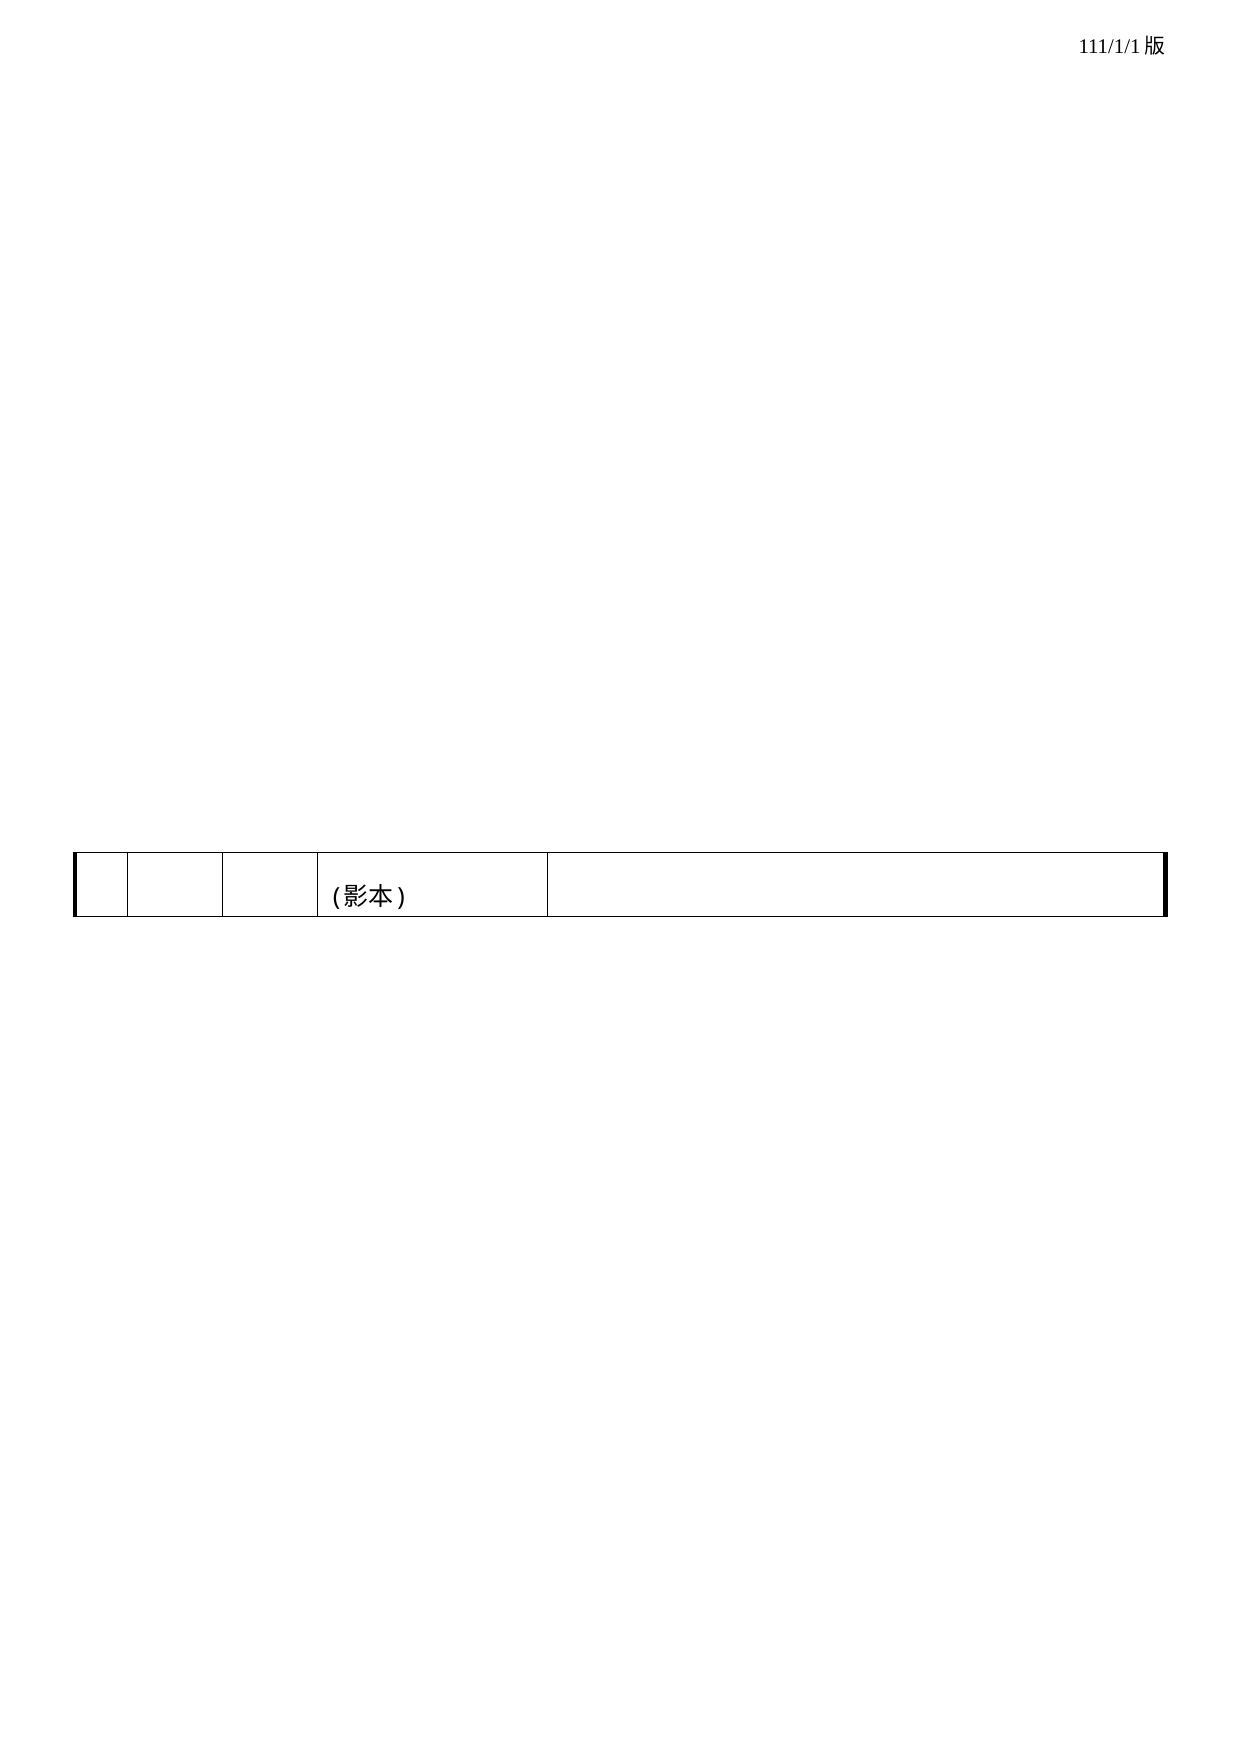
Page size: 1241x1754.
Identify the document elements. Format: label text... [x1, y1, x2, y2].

table_cell [548, 853, 1163, 916]
table_cell [223, 853, 317, 916]
table_cell (影本) [318, 853, 547, 916]
table_cell [128, 853, 222, 916]
table_cell [77, 853, 127, 916]
